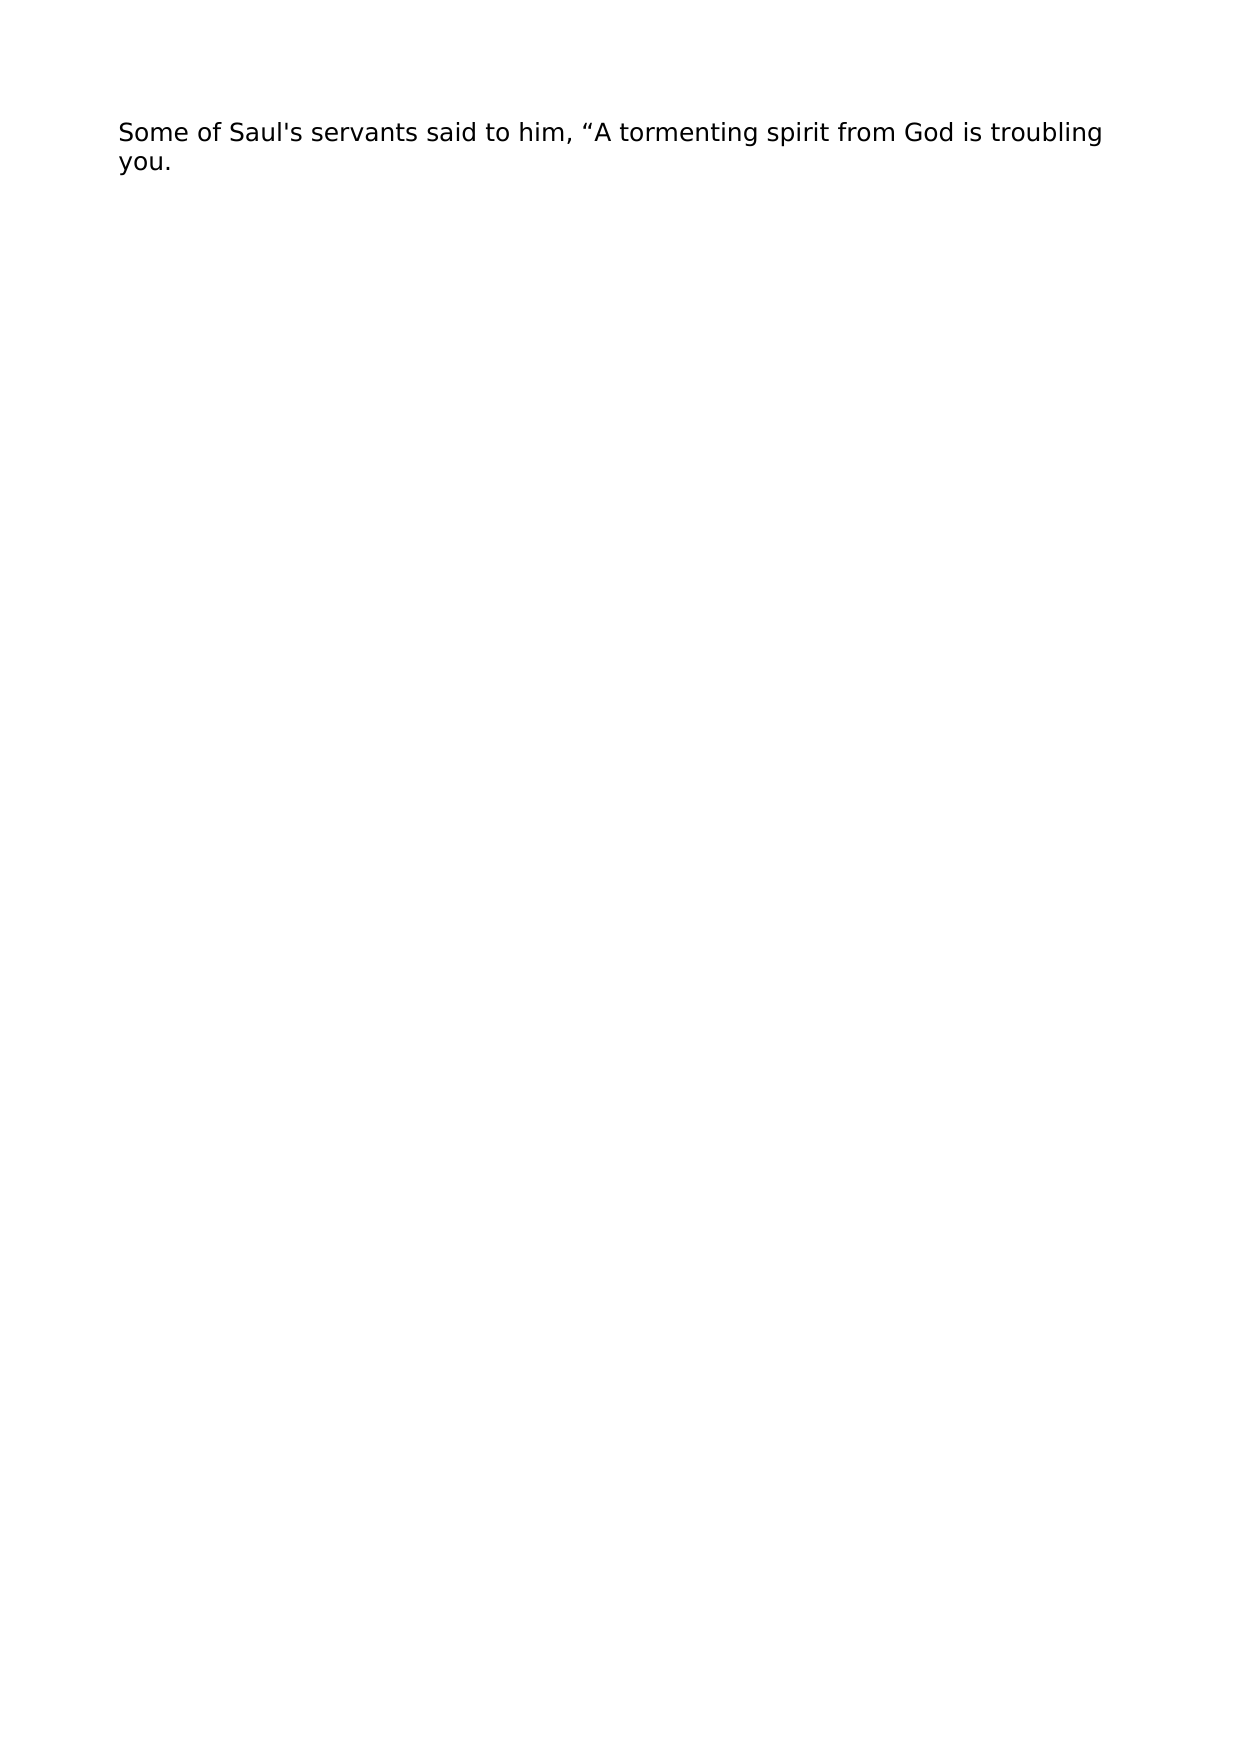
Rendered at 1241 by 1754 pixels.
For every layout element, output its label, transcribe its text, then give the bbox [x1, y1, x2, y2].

text Some of Saul's servants said to him, “A tormenting spirit from God is troubling you. [118, 118, 1122, 176]
